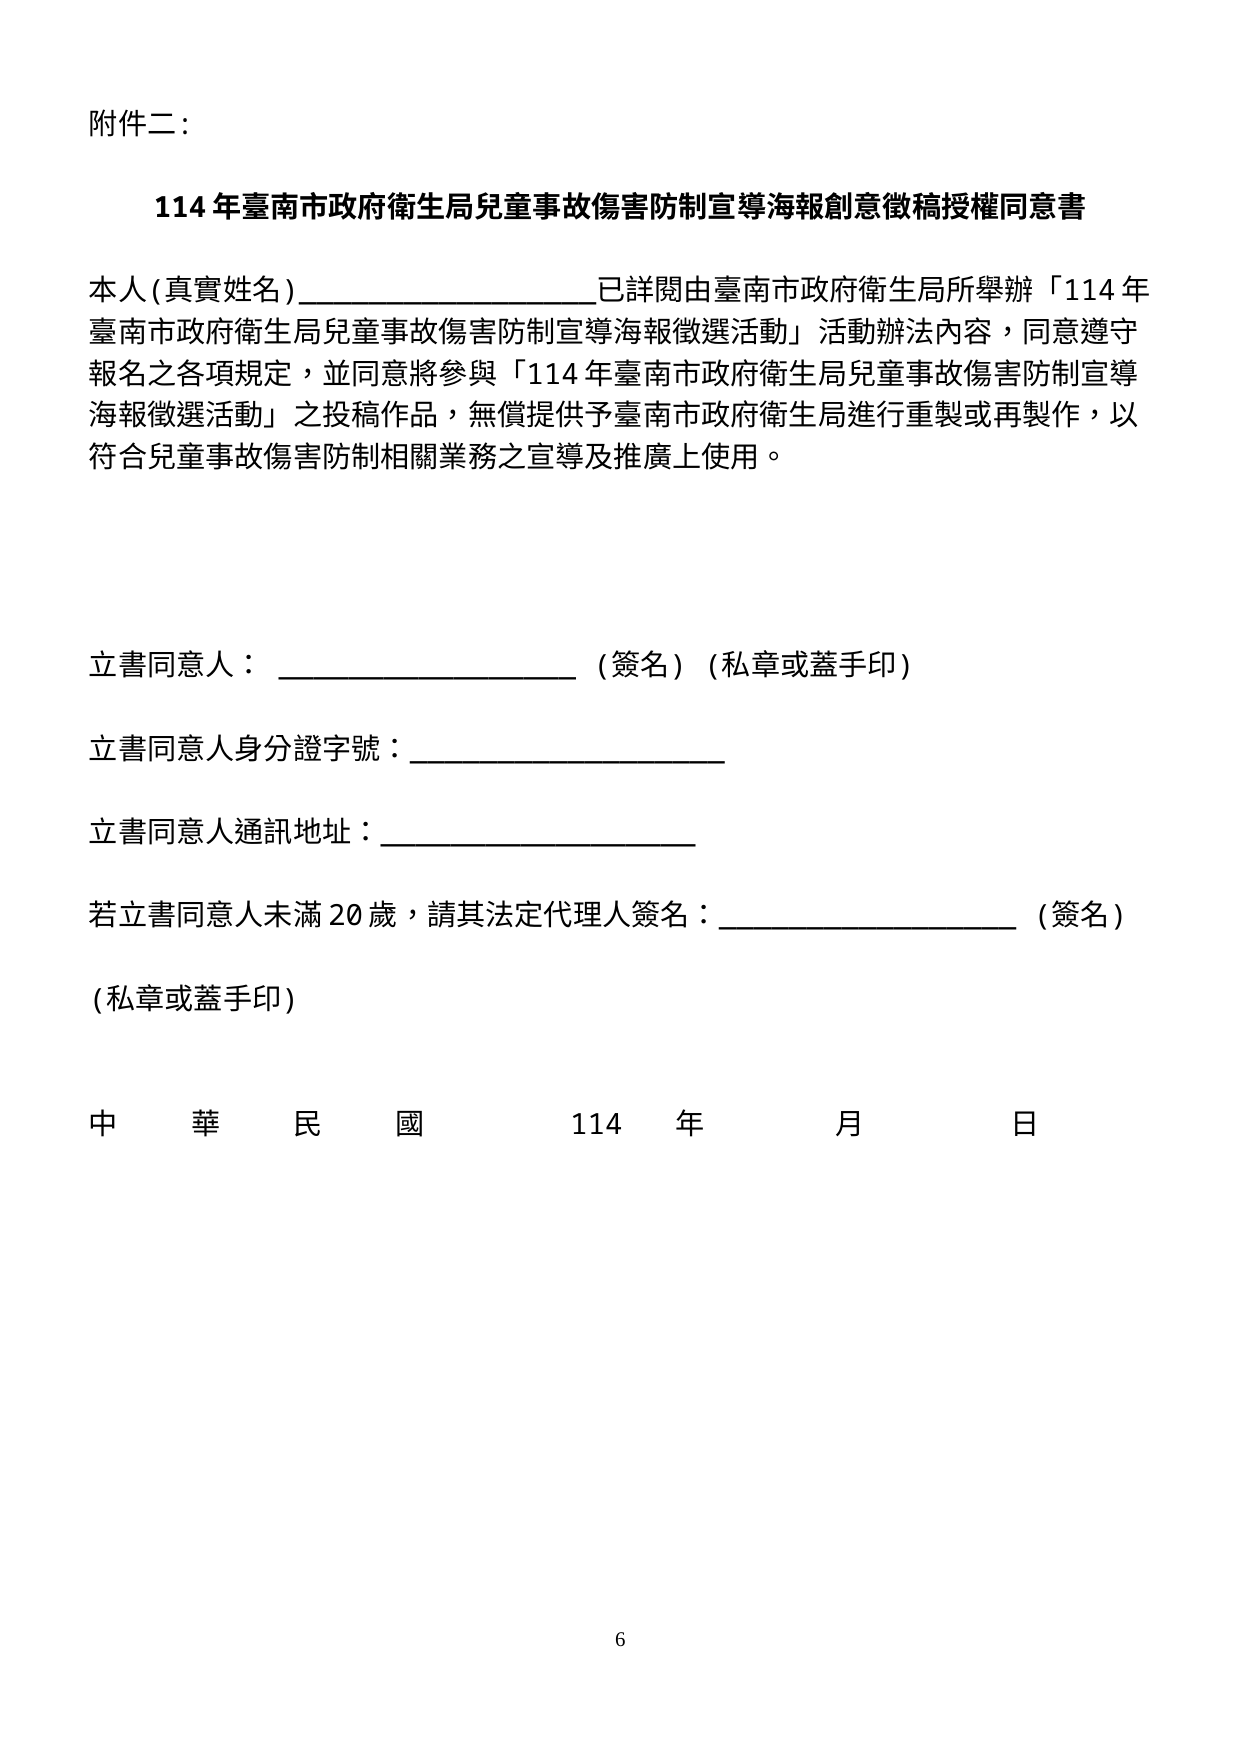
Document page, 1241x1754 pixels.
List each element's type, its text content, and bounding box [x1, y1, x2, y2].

text 中 華 民 國 114 年 月 日 [89, 1101, 1152, 1142]
text 立書同意人： _________________ (簽名) (私章或蓋手印) [89, 642, 1152, 684]
text 立書同意人身分證字號：__________________ [89, 726, 1152, 767]
text 114年臺南市政府衛生局兒童事故傷害防制宣導海報創意徵稿授權同意書 [89, 184, 1152, 226]
text 附件二: [89, 101, 1152, 142]
text (私章或蓋手印) [89, 976, 1152, 1017]
text 立書同意人通訊地址：__________________ [89, 809, 1152, 851]
text 本人(真實姓名)_________________已詳閱由臺南市政府衛生局所舉辦「114年臺南市政府衛生局兒童事故傷害防制宣導海報徵選活動」活動辦法內容，同意遵守報名之各項規定，並同意將參與「114年臺南市政府衛生局兒童事故傷害防制宣導海報徵選活動」之投稿作品，無償提供予臺南市政府衛生局進行重製或再製作，以符合兒童事故傷害防制相關業務之宣導及推廣上使用。 [89, 267, 1152, 476]
text 若立書同意人未滿20歲，請其法定代理人簽名：_________________ (簽名) [89, 892, 1152, 934]
